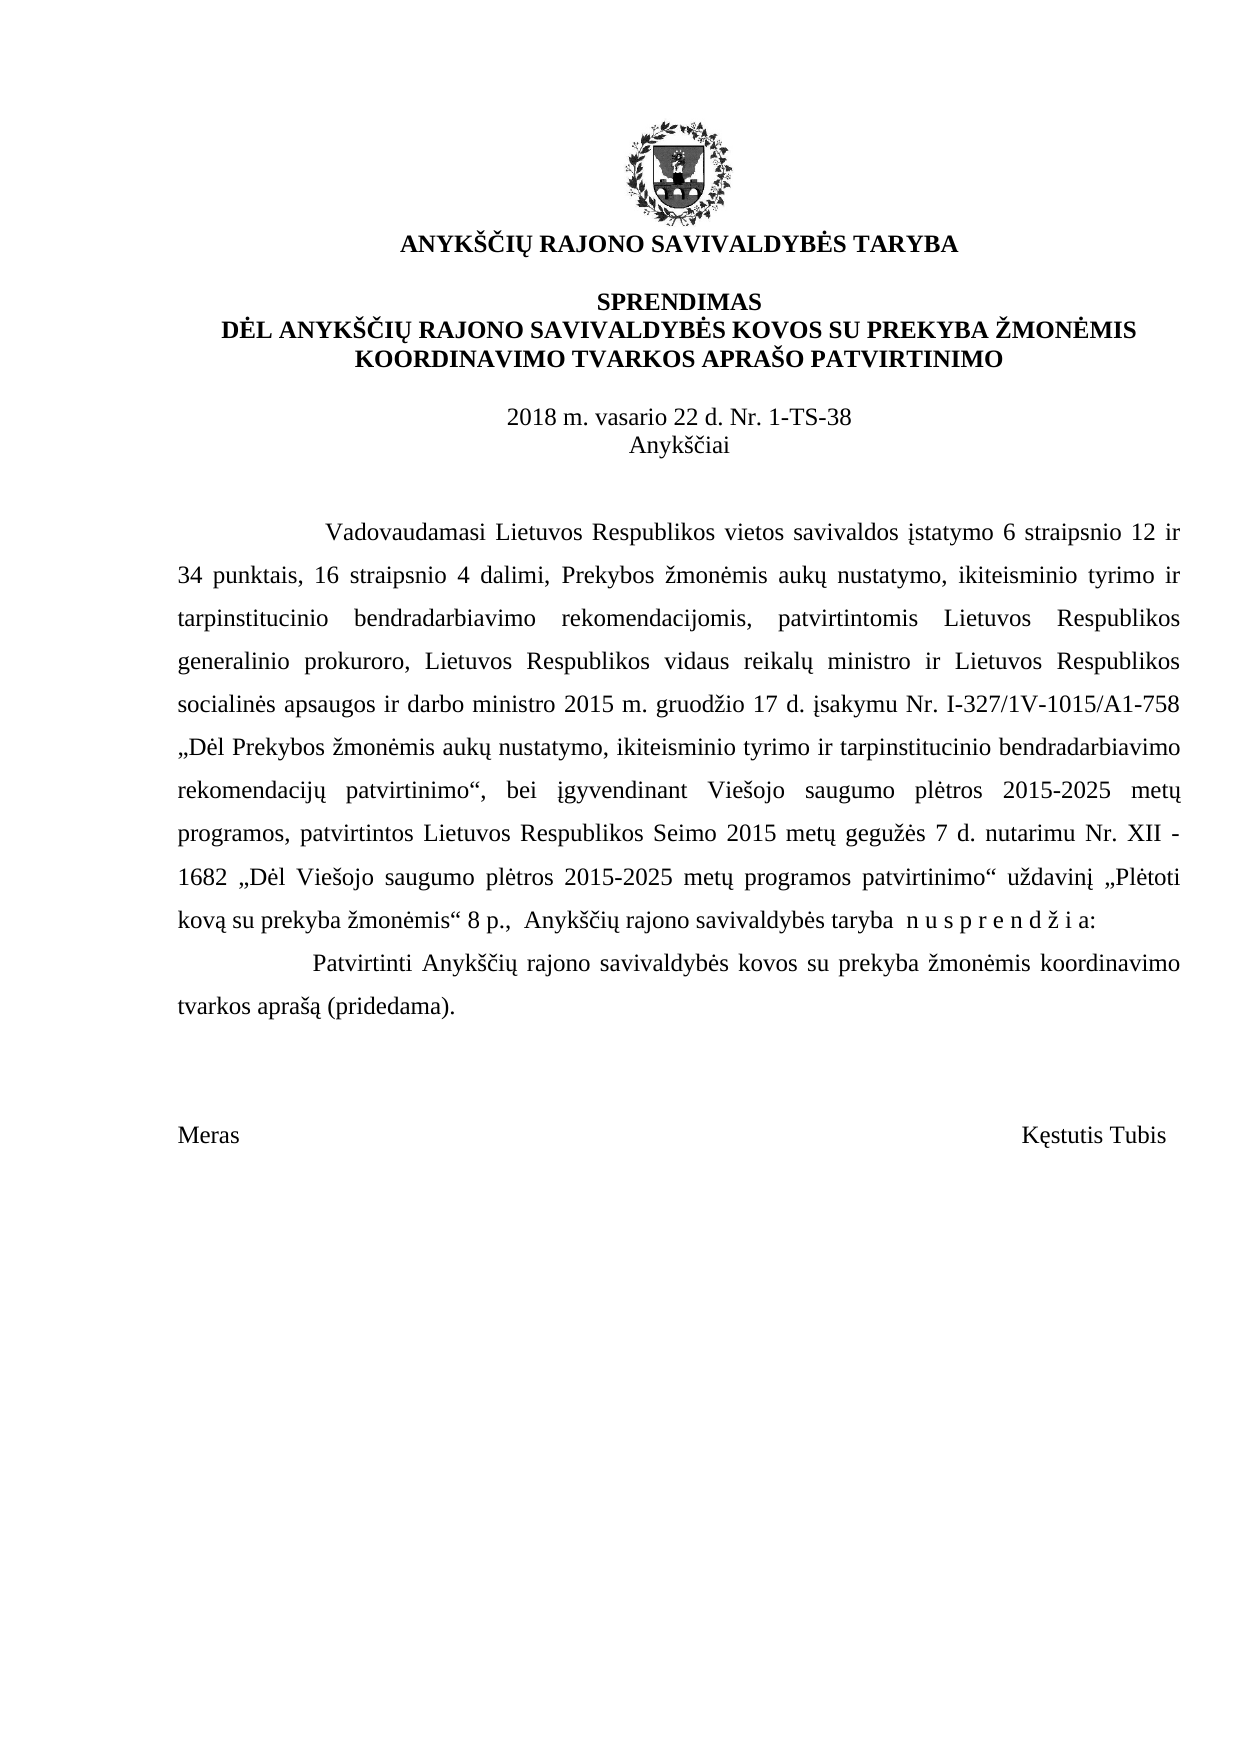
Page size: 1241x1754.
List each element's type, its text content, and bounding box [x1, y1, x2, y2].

text Patvirtinti Anykščių rajono savivaldybės kovos su prekyba žmonėmis koordinavimo tvarkos aprašą (pridedama). [177, 948, 1181, 1020]
text Anykščiai [177, 430, 1181, 459]
text Vadovaudamasi Lietuvos Respublikos vietos savivaldos įstatymo 6 straipsnio 12 ir 34 punktais, 16 straipsnio 4 dalimi, Prekybos žmonėmis aukų nustatymo, ikiteisminio tyrimo ir tarpinstitucinio bendradarbiavimo rekomendacijomis, patvirtintomis Lietuvos Respublikos generalinio prokuroro, Lietuvos Respublikos vidaus reikalų ministro ir Lietuvos Respublikos socialinės apsaugos ir darbo ministro 2015 m. gruodžio 17 d. įsakymu Nr. I-327/1V-1015/A1-758 „Dėl Prekybos žmonėmis aukų nustatymo, ikiteisminio tyrimo ir tarpinstitucinio bendradarbiavimo rekomendacijų patvirtinimo“, bei įgyvendinant Viešojo saugumo plėtros 2015-2025 metų programos, patvirtintos Lietuvos Respublikos Seimo 2015 metų gegužės 7 d. nutarimu Nr. XII -1682 „Dėl Viešojo saugumo plėtros 2015-2025 metų programos patvirtinimo“ uždavinį „Plėtoti kovą su prekyba žmonėmis“ 8 p., Anykščių rajono savivaldybės taryba n u s p r e n d ž i a: [177, 517, 1181, 933]
text ANYKŠČIŲ RAJONO SAVIVALDYBĖS TARYBA [177, 229, 1181, 258]
text 2018 m. vasario 22 d. Nr. 1-TS-38 [177, 402, 1181, 430]
text DĖL ANYKŠČIŲ RAJONO SAVIVALDYBĖS KOVOS SU PREKYBA ŽMONĖMIS KOORDINAVIMO TVARKOS APRAŠO PATVIRTINIMO [177, 315, 1181, 373]
text Meras Kęstutis Tubis [177, 1120, 1181, 1149]
text SPRENDIMAS [177, 287, 1181, 315]
